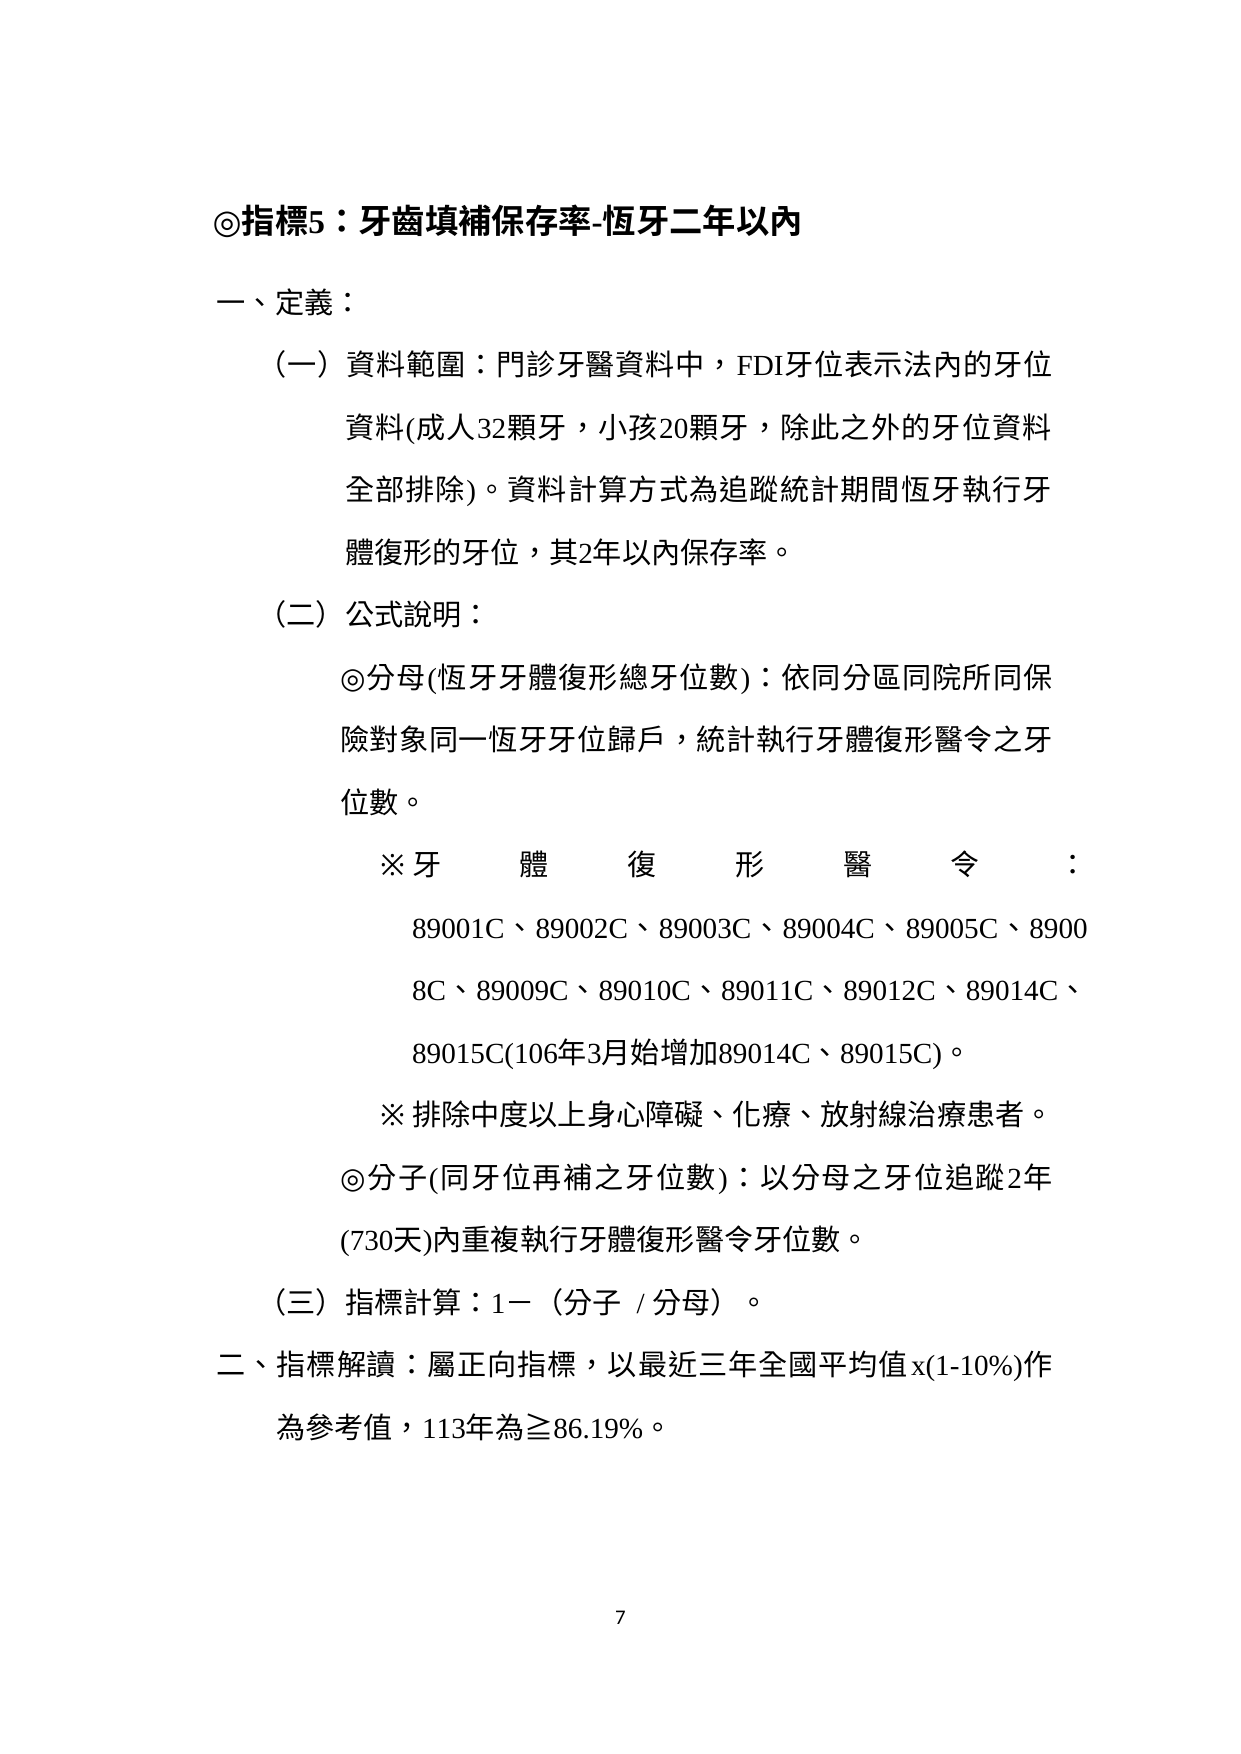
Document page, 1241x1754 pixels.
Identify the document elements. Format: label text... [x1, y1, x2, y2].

subtitle 二、指標解讀：屬正向指標，以最近三年全國平均值x(1-10%)作為參考值，113年為≧86.19%。 [216, 1321, 1053, 1446]
list 排除中度以上身心障礙、化療、放射線治療患者。 [375, 1071, 1053, 1134]
subtitle （三）指標計算：1－（分子 / 分母）。 [257, 1259, 1053, 1321]
text ◎分母(恆牙牙體復形總牙位數)：依同分區同院所同保險對象同一恆牙牙位歸戶，統計執行牙體復形醫令之牙位數。 [340, 634, 1053, 821]
text （二）公式說明： [257, 571, 1053, 634]
list 牙體復形醫令：89001C、89002C、89003C、89004C、89005C、89008C、89009C、89010C、89011C、89012C、89014C、89015C(106年3月始增加89014C、89015C)。 [375, 821, 1088, 1071]
subtitle 一、定義： [216, 259, 1053, 321]
subtitle （一）資料範圍：門診牙醫資料中，FDI牙位表示法內的牙位資料(成人32顆牙，小孩20顆牙，除此之外的牙位資料全部排除)。資料計算方式為追蹤統計期間恆牙執行牙體復形的牙位，其2年以內保存率。 [257, 321, 1053, 571]
text ◎分子(同牙位再補之牙位數)：以分母之牙位追蹤2年(730天)內重複執行牙體復形醫令牙位數。 [340, 1134, 1053, 1259]
subtitle ◎指標5：牙齒填補保存率-恆牙二年以內 [212, 177, 1053, 240]
